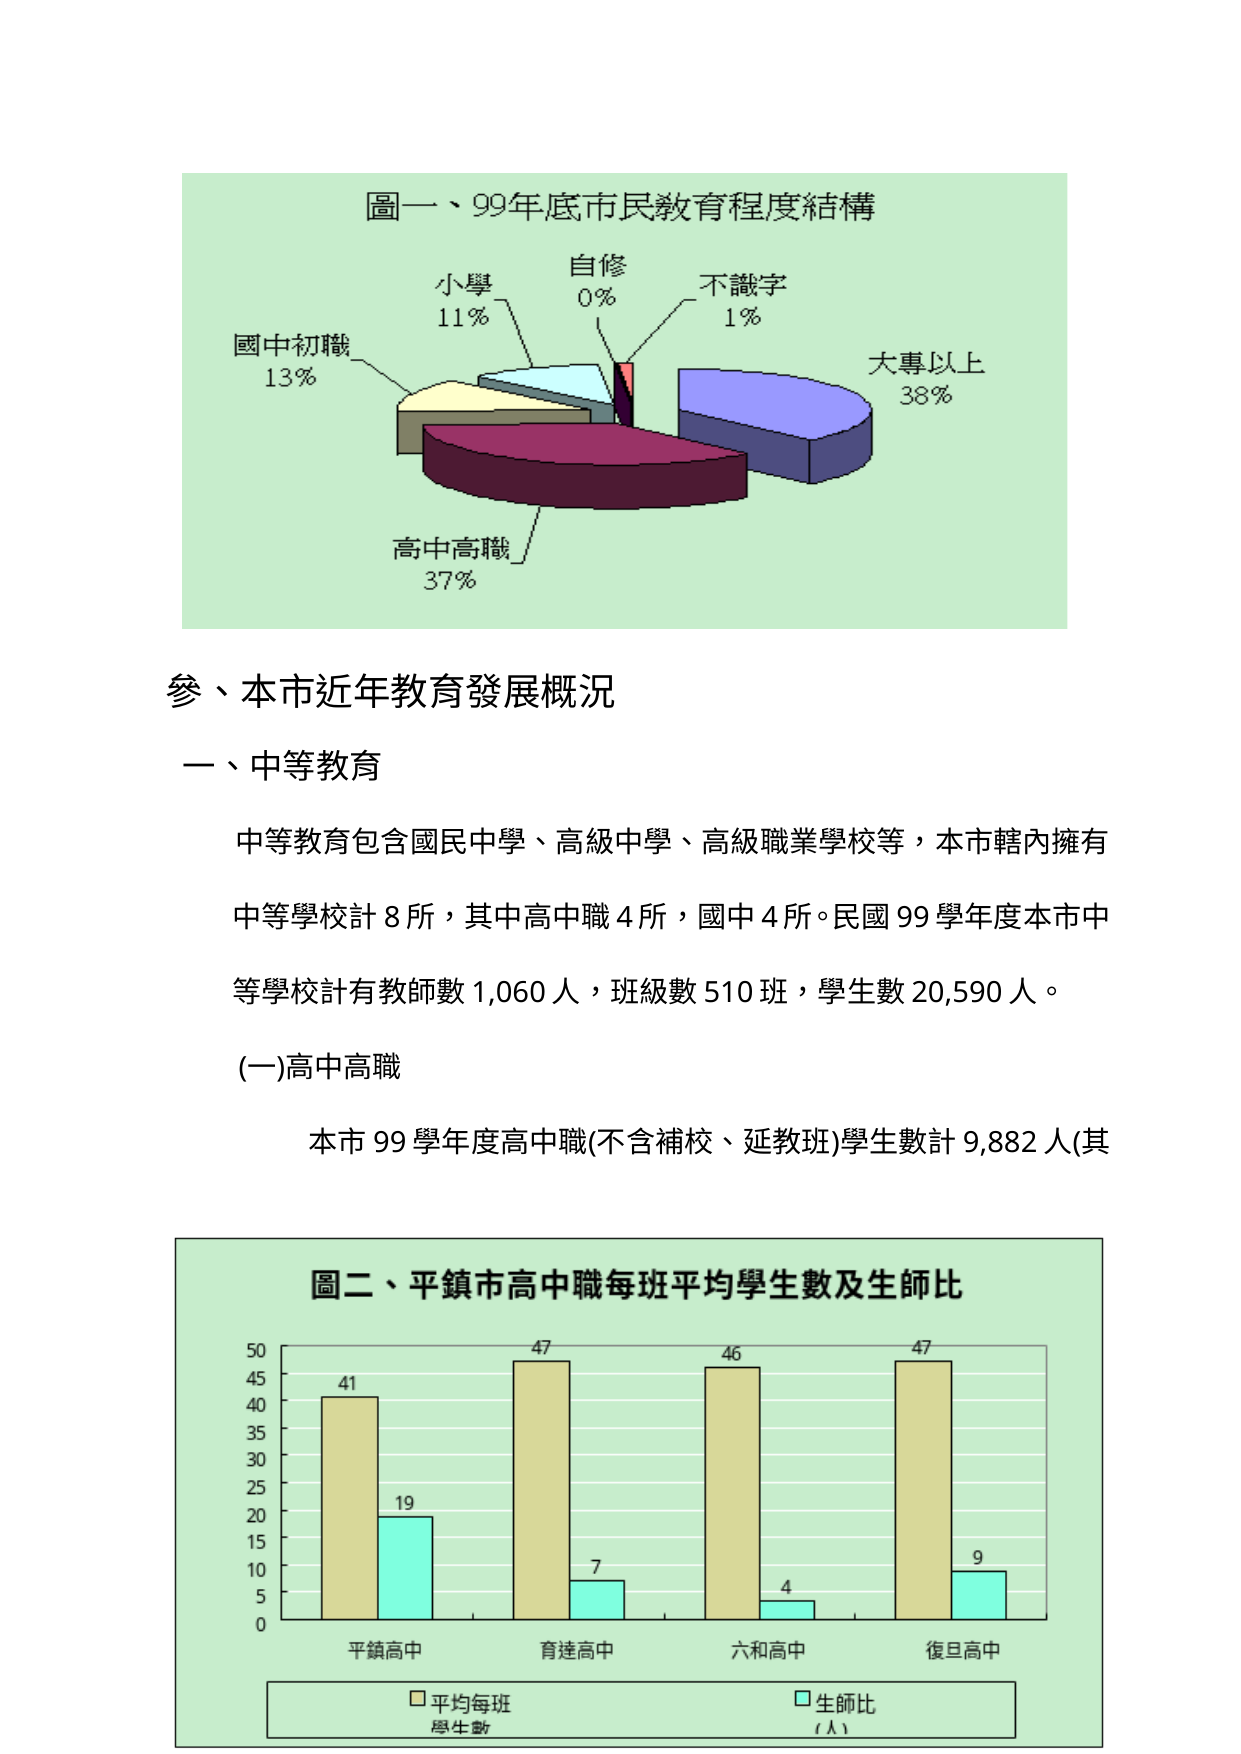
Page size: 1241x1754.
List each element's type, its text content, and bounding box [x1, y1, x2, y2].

text (一)高中高職 [165, 1027, 1110, 1102]
text 一、中等教育 [165, 727, 1110, 802]
text 中等教育包含國民中學、高級中學、高級職業學校等，本市轄內擁有中等學校計8所，其中高中職4所，國中4所。民國99學年度本市中等學校計有教師數1,060人，班級數510班，學生數20,590人。 [165, 802, 1110, 1027]
text 本市99學年度高中職(不含補校、延教班)學生數計9,882人(其中高中5,049人，高職4,833人)，班級數212班(其中高中114班，高職98班)，教師數563人，平均每位教師教導學生數18人，平均每班學生數47人；與98學年度相較，學生數增加204人，增加率2.11%，班級數增加1班，增加率0.47%，教師數增加21人，增加率3.87%。(請參閱表3、表4) [267, 1102, 1110, 1177]
text 參、本市近年教育發展概況 [165, 652, 1110, 727]
text 本市99學年度高中職(不含補校、延教班)學生數計9,882人(其中高中5,049人，高職4,833人)，班級數212班(其中高中114班，高職98班)，教師數563人，平均每位教師教導學生數18人，平均每班學生數47人；與98學年度相較，學生數增加204人，增加率2.11%，班級數增加1班，增加率0.47%，教師數增加21人，增加率3.87%。(請參閱表3、表4) [165, 1229, 1111, 1754]
